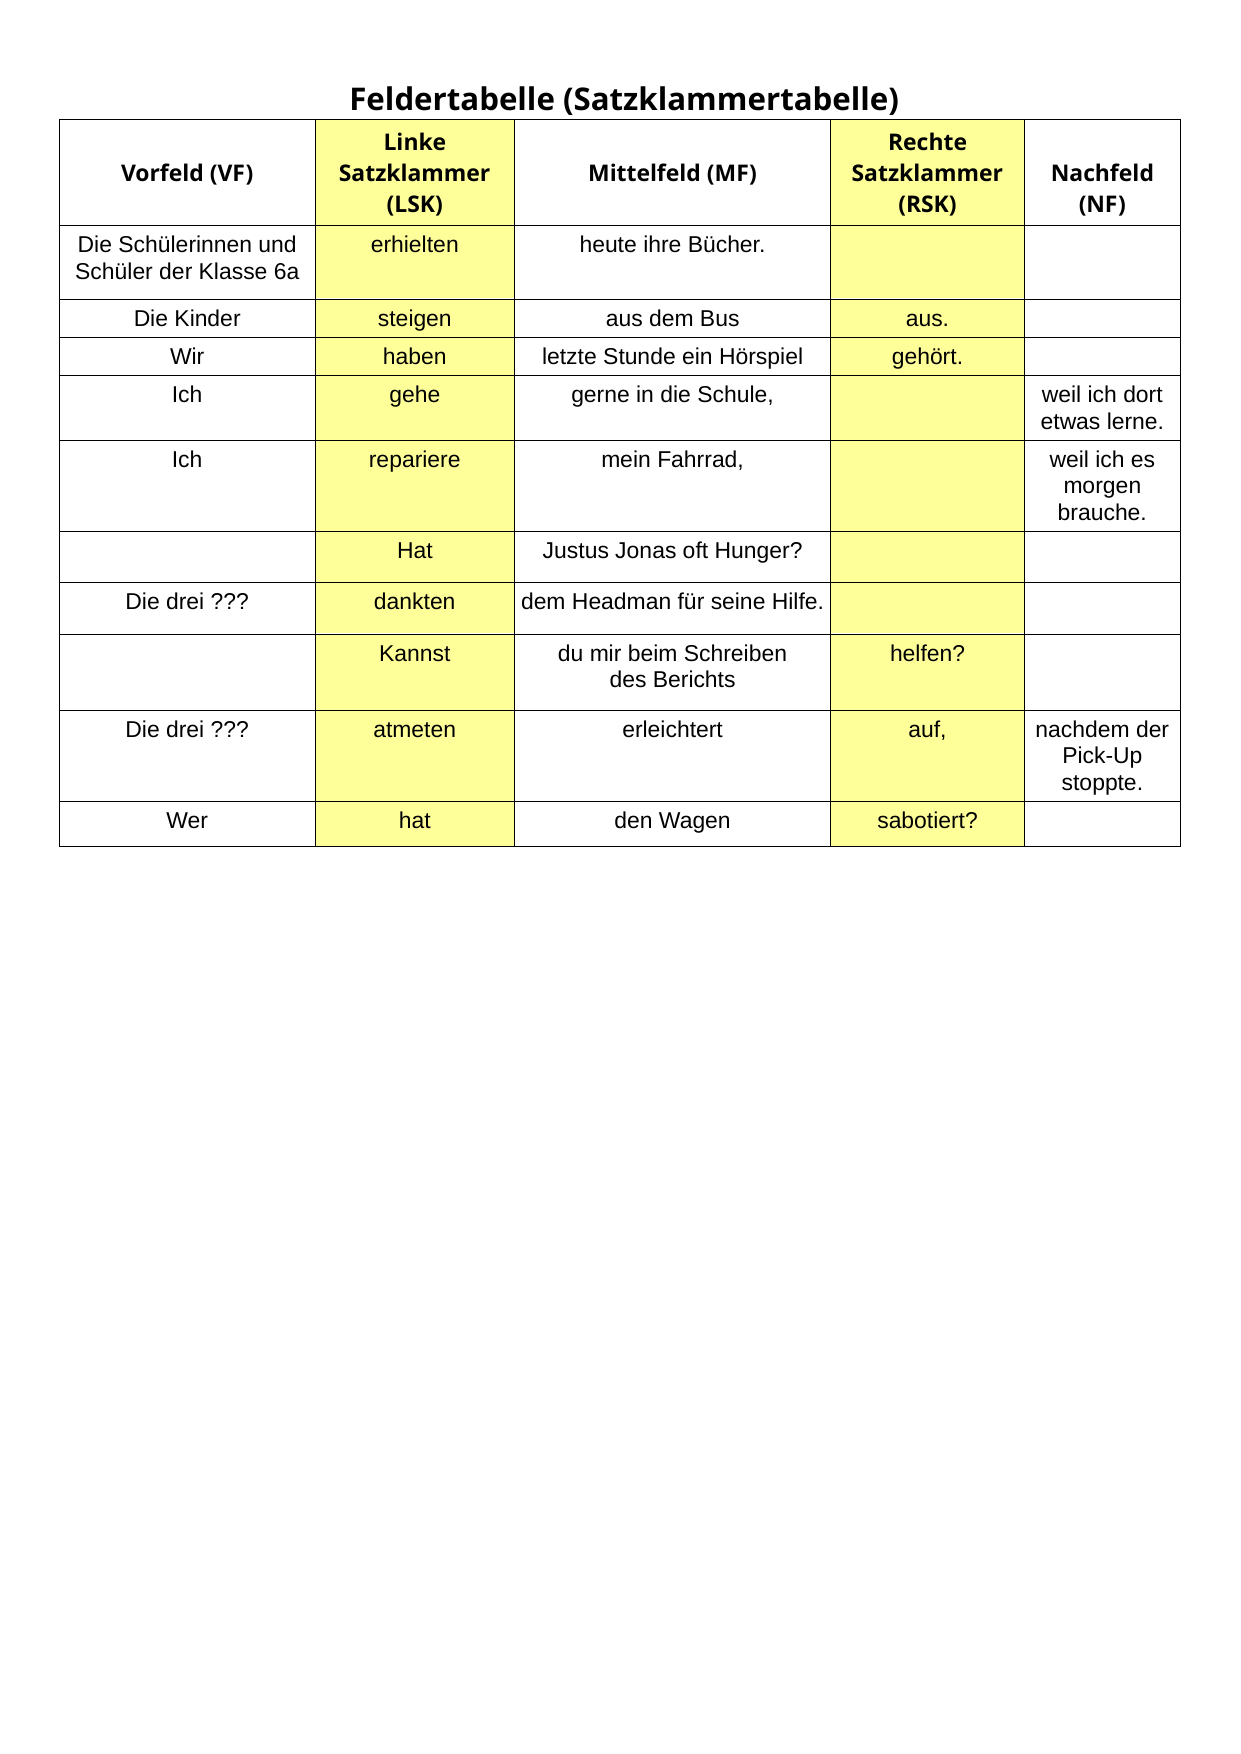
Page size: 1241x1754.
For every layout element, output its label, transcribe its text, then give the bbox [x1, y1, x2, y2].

table_cell dem Headman für seine Hilfe. [515, 583, 830, 633]
table_cell sabotiert? [831, 802, 1024, 846]
table_cell Kannst [316, 635, 514, 710]
table_cell [60, 532, 315, 582]
table_cell repariere [316, 441, 514, 531]
table_cell gehe [316, 376, 514, 440]
table_cell [1025, 226, 1180, 298]
table_cell [831, 583, 1024, 633]
table_cell [1025, 802, 1180, 846]
table_cell gehört. [831, 338, 1024, 375]
table_cell Die drei ??? [60, 583, 315, 633]
table_header Nachfeld (NF) [1025, 120, 1180, 225]
table_cell Wir [60, 338, 315, 375]
table_cell Hat [316, 532, 514, 582]
table_cell Ich [60, 376, 315, 440]
table_header Mittelfeld (MF) [515, 120, 830, 225]
table_cell atmeten [316, 711, 514, 801]
table_cell Die Schülerinnen und Schüler der Klasse 6a [60, 226, 315, 298]
table_cell aus dem Bus [515, 300, 830, 337]
table_cell [1025, 338, 1180, 375]
table_cell [1025, 635, 1180, 710]
table_cell [831, 226, 1024, 298]
table_cell erhielten [316, 226, 514, 298]
table_cell weil ich dort etwas lerne. [1025, 376, 1180, 440]
table_cell haben [316, 338, 514, 375]
table_cell du mir beim Schreiben des Berichts [515, 635, 830, 710]
table_cell [831, 376, 1024, 440]
table_cell erleichtert [515, 711, 830, 801]
table_cell steigen [316, 300, 514, 337]
table_cell gerne in die Schule, [515, 376, 830, 440]
table_cell nachdem der Pick-Up stoppte. [1025, 711, 1180, 801]
table_header Rechte Satzklammer (RSK) [831, 120, 1024, 225]
table_cell [831, 532, 1024, 582]
table_cell [1025, 583, 1180, 633]
table_cell Ich [60, 441, 315, 531]
table_cell hat [316, 802, 514, 846]
table_cell heute ihre Bücher. [515, 226, 830, 298]
table_cell auf, [831, 711, 1024, 801]
table_cell Justus Jonas oft Hunger? [515, 532, 830, 582]
table_cell weil ich es morgen brauche. [1025, 441, 1180, 531]
table_cell [1025, 300, 1180, 337]
text Feldertabelle (Satzklammertabelle) [59, 77, 1181, 119]
table_header Linke Satzklammer (LSK) [316, 120, 514, 225]
table_cell [831, 441, 1024, 531]
table_cell Die drei ??? [60, 711, 315, 801]
table_cell Die Kinder [60, 300, 315, 337]
table_cell dankten [316, 583, 514, 633]
table_header Vorfeld (VF) [60, 120, 315, 225]
table_cell Wer [60, 802, 315, 846]
table_cell helfen? [831, 635, 1024, 710]
table_cell [1025, 532, 1180, 582]
table_cell den Wagen [515, 802, 830, 846]
table_cell [60, 635, 315, 710]
table_cell letzte Stunde ein Hörspiel [515, 338, 830, 375]
table_cell aus. [831, 300, 1024, 337]
table_cell mein Fahrrad, [515, 441, 830, 531]
